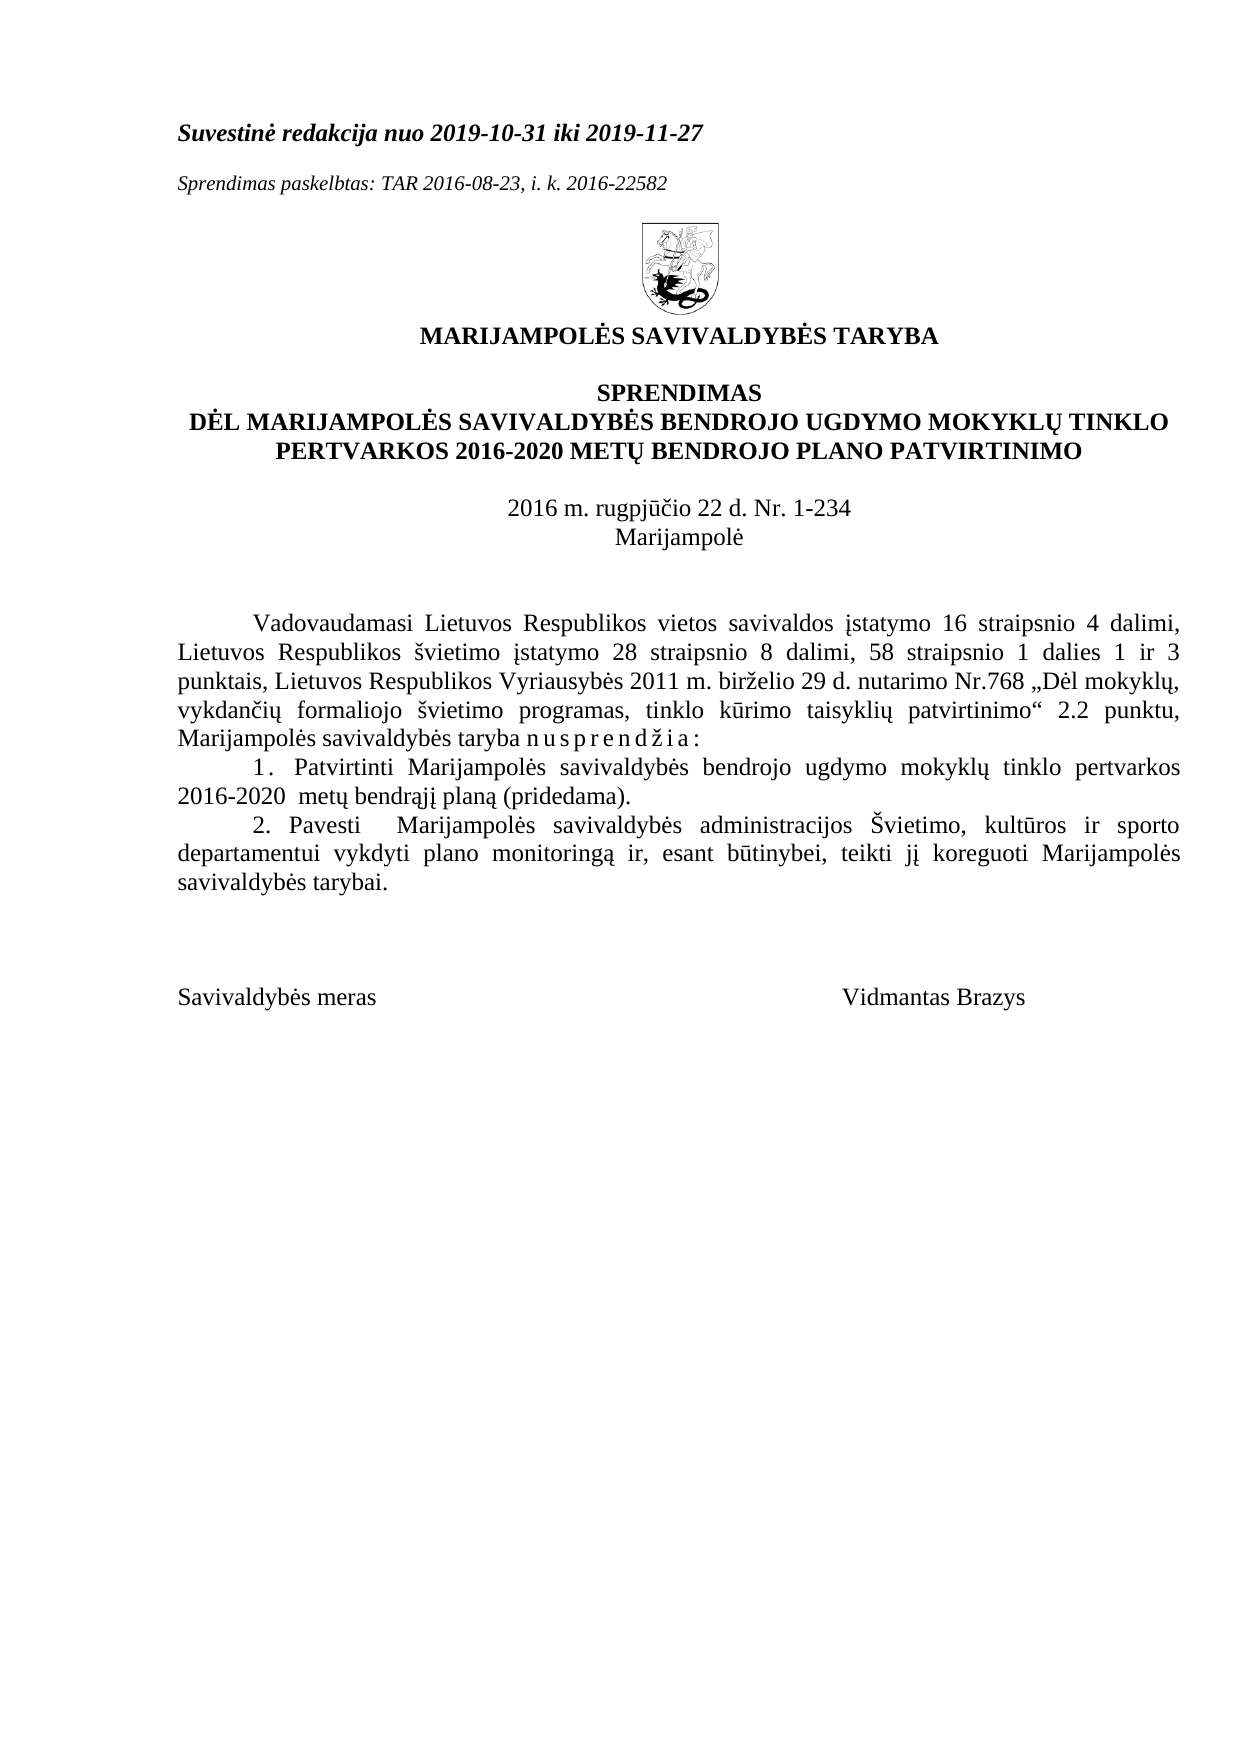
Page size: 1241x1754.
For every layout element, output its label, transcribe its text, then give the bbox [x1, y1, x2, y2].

text Savivaldybės meras Vidmantas Brazys [177, 982, 1181, 1011]
text Vadovaudamasi Lietuvos Respublikos vietos savivaldos įstatymo 16 straipsnio 4 dalimi, Lietuvos Respublikos švietimo įstatymo 28 straipsnio 8 dalimi, 58 straipsnio 1 dalies 1 ir 3 punktais, Lietuvos Respublikos Vyriausybės 2011 m. birželio 29 d. nutarimo Nr.768 „Dėl mokyklų, vykdančių formaliojo švietimo programas, tinklo kūrimo taisyklių patvirtinimo“ 2.2 punktu, Marijampolės savivaldybės taryba nusprendžia: [177, 608, 1181, 752]
text DĖL MARIJAMPOLĖS SAVIVALDYBĖS BENDROJO UGDYMO MOKYKLŲ TINKLO PERTVARKOS 2016-2020 METŲ BENDROJO PLANO PATVIRTINIMO [177, 407, 1181, 465]
text MARIJAMPOLĖS SAVIVALDYBĖS TARYBA [177, 321, 1181, 350]
text Sprendimas paskelbtas: TAR 2016-08-23, i. k. 2016-22582 [177, 171, 1181, 195]
text 2016 m. rugpjūčio 22 d. Nr. 1-234 [177, 493, 1181, 522]
text 2. Pavesti Marijampolės savivaldybės administracijos Švietimo, kultūros ir sporto departamentui vykdyti plano monitoringą ir, esant būtinybei, teikti jį koreguoti Marijampolės savivaldybės tarybai. [177, 810, 1181, 896]
text Suvestinė redakcija nuo 2019-10-31 iki 2019-11-27 [177, 118, 1181, 147]
text SPRENDIMAS [177, 378, 1181, 407]
text 1. Patvirtinti Marijampolės savivaldybės bendrojo ugdymo mokyklų tinklo pertvarkos 2016-2020 metų bendrąjį planą (pridedama). [177, 752, 1181, 810]
text Marijampolė [177, 522, 1181, 551]
